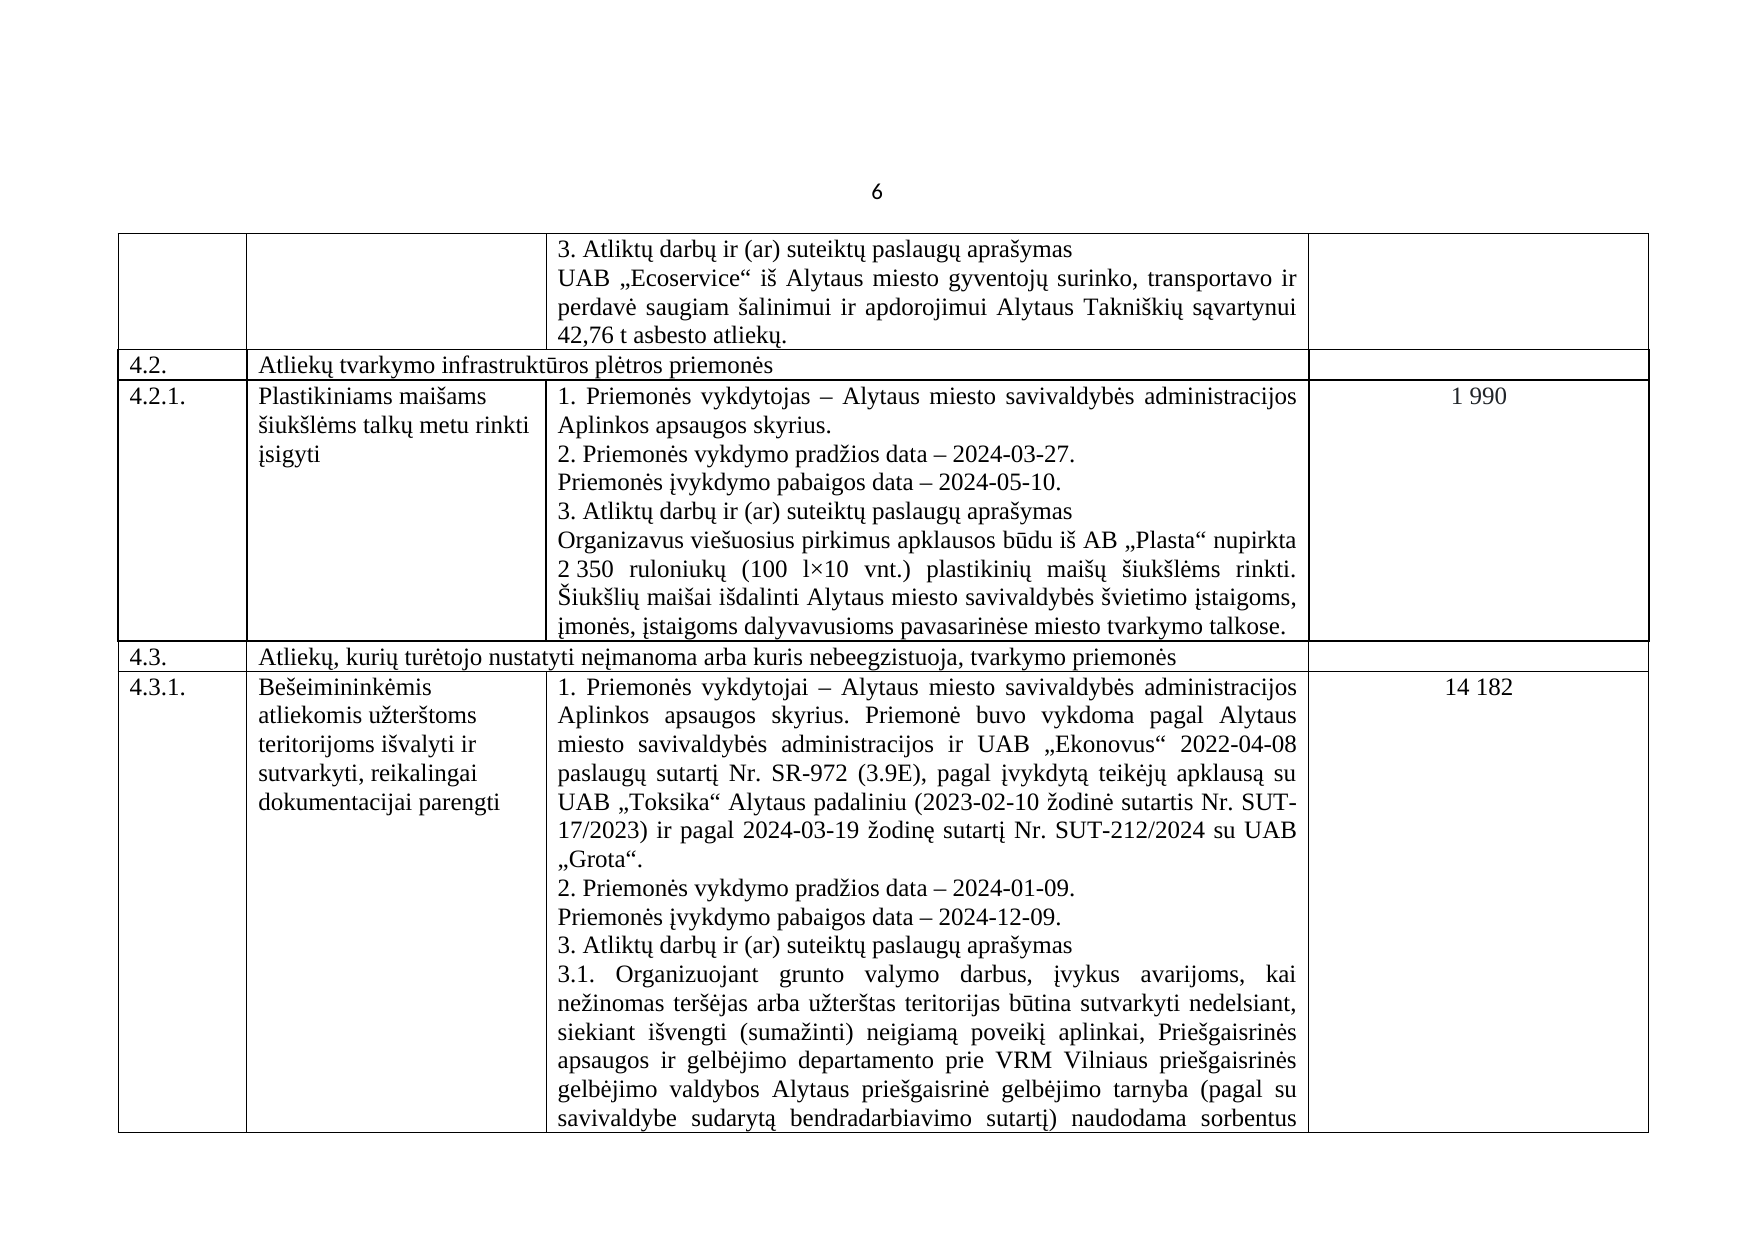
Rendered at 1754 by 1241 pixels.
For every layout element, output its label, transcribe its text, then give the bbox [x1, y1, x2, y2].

table_cell 4.3.1. [119, 672, 246, 1132]
table_cell 4.2. [119, 350, 246, 379]
table_cell 1. Priemonės vykdytojas – Alytaus miesto savivaldybės administracijos Aplinkos apsaugos skyrius. 2. Priemonės vykdymo pradžios data – 2024-03-27. Priemonės įvykdymo pabaigos data – 2024-05-10. 3. Atliktų darbų ir (ar) suteiktų paslaugų aprašymas Organizavus viešuosius pirkimus apklausos būdu iš AB „Plasta“ nupirkta 2 350 ruloniukų (100 l×10 vnt.) plastikinių maišų šiukšlėms rinkti. Šiukšlių maišai išdalinti Alytaus miesto savivaldybės švietimo įstaigoms, įmonės, įstaigoms dalyvavusioms pavasarinėse miesto tvarkymo talkose. [547, 381, 1308, 640]
table_cell [119, 234, 246, 349]
table_cell 4.2.1. [119, 381, 246, 640]
table_cell [247, 234, 546, 349]
table_cell 1. Priemonės vykdytojai – Alytaus miesto savivaldybės administracijos Aplinkos apsaugos skyrius. Priemonė buvo vykdoma pagal Alytaus miesto savivaldybės administracijos ir UAB „Ekonovus“ 2022-04-08 paslaugų sutartį Nr. SR-972 (3.9E), pagal įvykdytą teikėjų apklausą su UAB „Toksika“ Alytaus padaliniu (2023-02-10 žodinė sutartis Nr. SUT-17/2023) ir pagal 2024-03-19 žodinę sutartį Nr. SUT-212/2024 su UAB „Grota“. 2. Priemonės vykdymo pradžios data – 2024-01-09. Priemonės įvykdymo pabaigos data – 2024-12-09. 3. Atliktų darbų ir (ar) suteiktų paslaugų aprašymas 3.1. Organizuojant grunto valymo darbus, įvykus avarijoms, kai nežinomas teršėjas arba užterštas teritorijas būtina sutvarkyti nedelsiant, siekiant išvengti (sumažinti) neigiamą poveikį aplinkai, Priešgaisrinės apsaugos ir gelbėjimo departamento prie VRM Vilniaus priešgaisrinės gelbėjimo valdybos Alytaus priešgaisrinė gelbėjimo tarnyba (pagal su savivaldybe sudarytą bendradarbiavimo sutartį) naudodama sorbentus [547, 672, 1308, 1132]
table_cell [1310, 350, 1648, 379]
table_cell Plastikiniams maišams šiukšlėms talkų metu rinkti įsigyti [248, 381, 545, 640]
table_cell Atliekų tvarkymo infrastruktūros plėtros priemonės [248, 350, 1308, 379]
table_cell Atliekų, kurių turėtojo nustatyti neįmanoma arba kuris nebeegzistuoja, tvarkymo priemonės [247, 642, 1308, 671]
table_cell Bešeimininkėmis atliekomis užterštoms teritorijoms išvalyti ir sutvarkyti, reikalingai dokumentacijai parengti [247, 672, 546, 1132]
table_cell 4.3. [119, 642, 246, 671]
table_cell [1309, 234, 1648, 349]
table_cell 3. Atliktų darbų ir (ar) suteiktų paslaugų aprašymas UAB „Ecoservice“ iš Alytaus miesto gyventojų surinko, transportavo ir perdavė saugiam šalinimui ir apdorojimui Alytaus Takniškių sąvartynui 42,76 t asbesto atliekų. [547, 234, 1308, 349]
table_cell [1309, 642, 1648, 671]
table_cell 14 182 [1309, 672, 1648, 1132]
table_cell 1 990 [1310, 381, 1648, 640]
